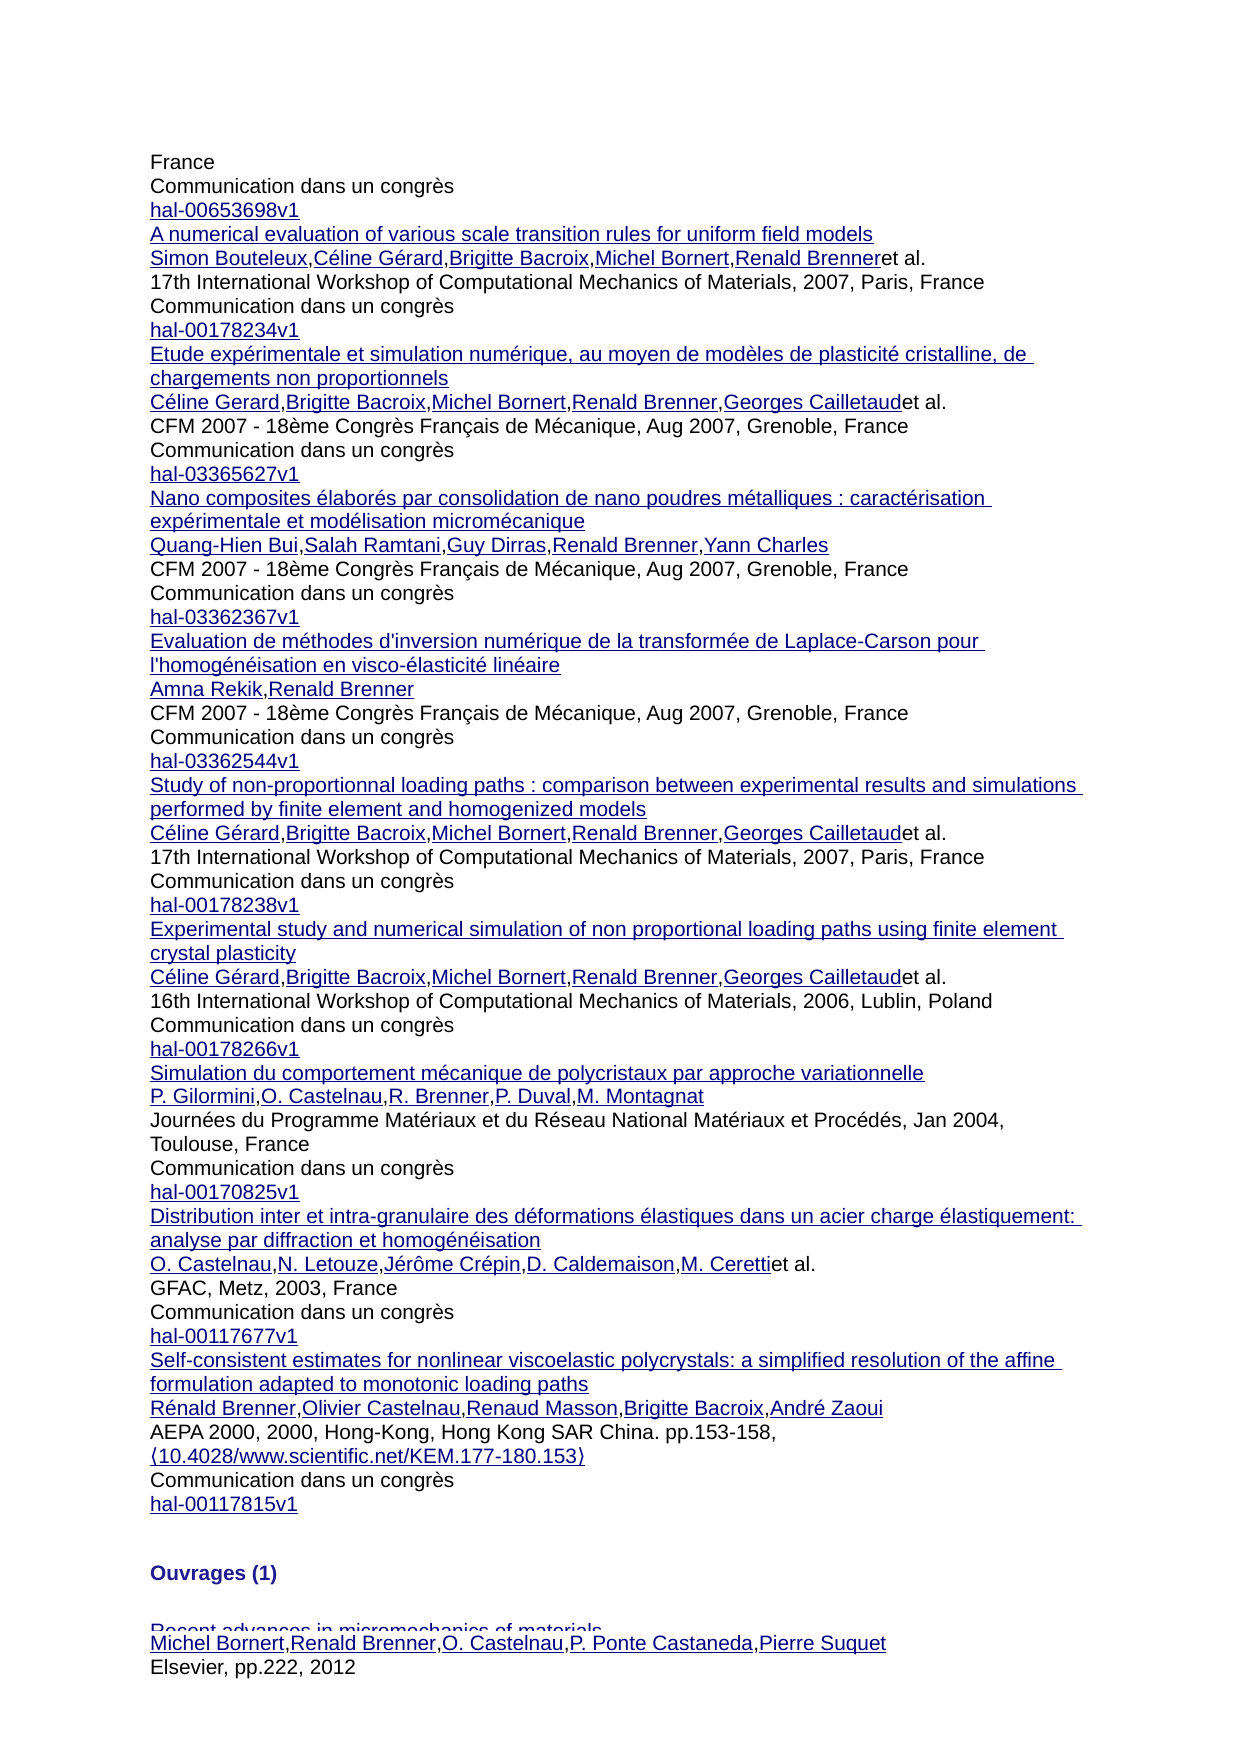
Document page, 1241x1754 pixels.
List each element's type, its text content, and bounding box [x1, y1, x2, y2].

table_cell Evaluation de méthodes d'inversion numérique de la transformée de Laplace-Carson pour l'homogénéisation en visco-élasticité linéaire Amna Rekik,Renald Brenner CFM 2007 - 18ème Congrès Français de Mécanique, Aug 2007, Grenoble, France Communication dans un congrès hal-03362544v1 [150, 629, 1090, 773]
table_header Recent advances in micromechanics of materials Michel Bornert,Renald Brenner,O. Castelnau,P. Ponte Castaneda,Pierre Suquet Elsevier, pp.222, 2012 [150, 1619, 1090, 1679]
table_cell Nano composites élaborés par consolidation de nano poudres métalliques : caractérisation expérimentale et modélisation micromécanique Quang-Hien Bui,Salah Ramtani,Guy Dirras,Renald Brenner,Yann Charles CFM 2007 - 18ème Congrès Français de Mécanique, Aug 2007, Grenoble, France Communication dans un congrès hal-03362367v1 [150, 485, 1090, 629]
table_cell Experimental study and numerical simulation of non proportional loading paths using finite element crystal plasticity Céline Gérard,Brigitte Bacroix,Michel Bornert,Renald Brenner,Georges Cailletaudet al. 16th International Workshop of Computational Mechanics of Materials, 2006, Lublin, Poland Communication dans un congrès hal-00178266v1 [150, 917, 1090, 1060]
table_cell A numerical evaluation of various scale transition rules for uniform field models Simon Bouteleux,Céline Gérard,Brigitte Bacroix,Michel Bornert,Renald Brenneret al. 17th International Workshop of Computational Mechanics of Materials, 2007, Paris, France Communication dans un congrès hal-00178234v1 [150, 222, 1090, 342]
table_cell Study of non-proportionnal loading paths : comparison between experimental results and simulations performed by finite element and homogenized models Céline Gérard,Brigitte Bacroix,Michel Bornert,Renald Brenner,Georges Cailletaudet al. 17th International Workshop of Computational Mechanics of Materials, 2007, Paris, France Communication dans un congrès hal-00178238v1 [150, 773, 1090, 917]
table_cell Distribution inter et intra-granulaire des déformations élastiques dans un acier charge élastiquement: analyse par diffraction et homogénéisation O. Castelnau,N. Letouze,Jérôme Crépin,D. Caldemaison,M. Cerettiet al. GFAC, Metz, 2003, France Communication dans un congrès hal-00117677v1 [150, 1204, 1090, 1348]
table_cell Self-consistent estimates for nonlinear viscoelastic polycrystals: a simplified resolution of the affine formulation adapted to monotonic loading paths Rénald Brenner,Olivier Castelnau,Renaud Masson,Brigitte Bacroix,André Zaoui AEPA 2000, 2000, Hong-Kong, Hong Kong SAR China. pp.153-158, ⟨10.4028/www.scientific.net/KEM.177-180.153⟩ Communication dans un congrès hal-00117815v1 [150, 1348, 1090, 1516]
table_cell Simulation du comportement mécanique de polycristaux par approche variationnelle P. Gilormini,O. Castelnau,R. Brenner,P. Duval,M. Montagnat Journées du Programme Matériaux et du Réseau National Matériaux et Procédés, Jan 2004, Toulouse, France Communication dans un congrès hal-00170825v1 [150, 1060, 1090, 1204]
table_cell Etude expérimentale et simulation numérique, au moyen de modèles de plasticité cristalline, de chargements non proportionnels Céline Gerard,Brigitte Bacroix,Michel Bornert,Renald Brenner,Georges Cailletaudet al. CFM 2007 - 18ème Congrès Français de Mécanique, Aug 2007, Grenoble, France Communication dans un congrès hal-03365627v1 [150, 342, 1090, 485]
subtitle Ouvrages (1) [150, 1560, 1090, 1584]
table_cell Projet OPTIMIST : Modélisation et OPTImisation de la MISe en Forme des Alliages de Titane Brigitte Bacroix,N. Benmhenni,Salima Bouvier,R. Brenner,H. Haddadiet al. Journées technologiques - Le titane et ses alliages, challenges actuels et futurs, May 2010, Nantes, France Communication dans un congrès hal-00653698v1 [150, 150, 1090, 222]
